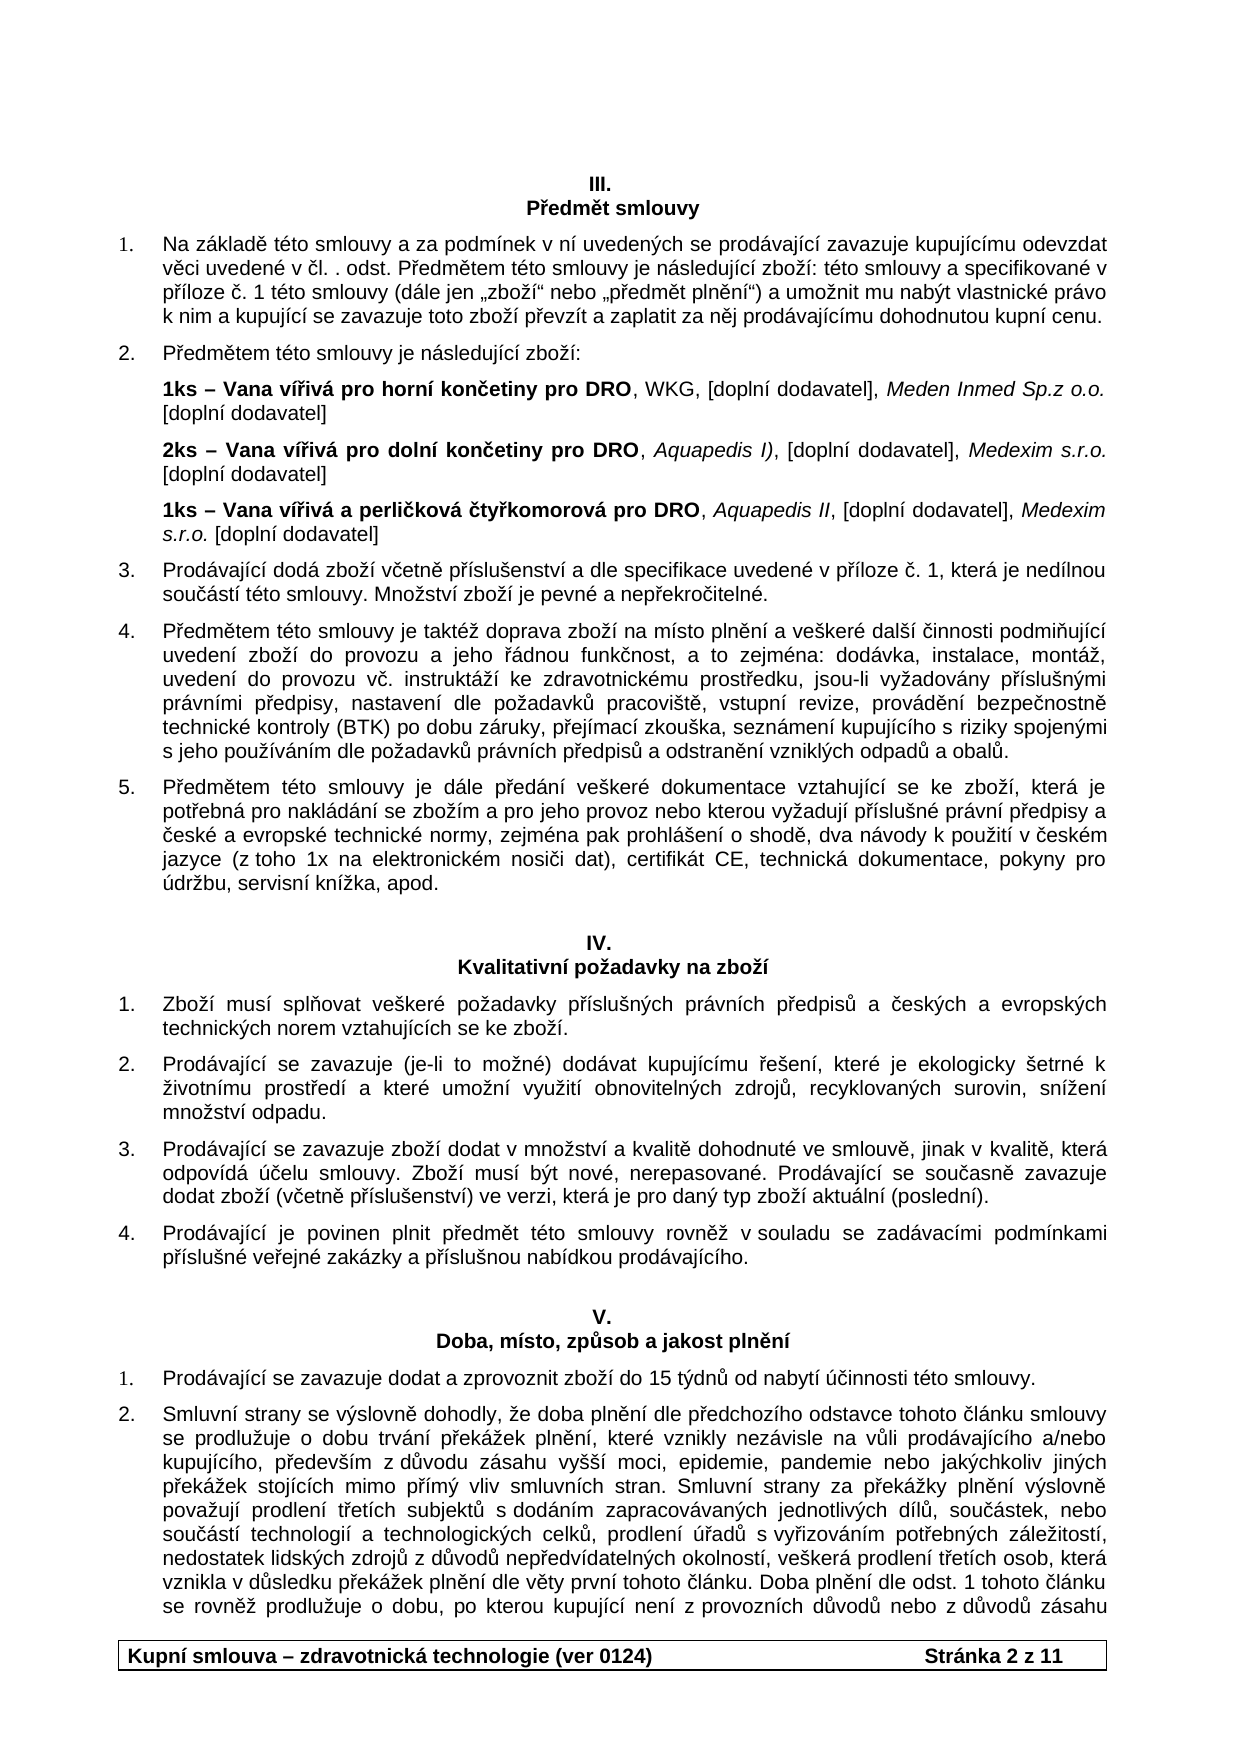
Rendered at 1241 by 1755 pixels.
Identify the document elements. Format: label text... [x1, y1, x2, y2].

list Smluvní strany se výslovně dohodly, že doba plnění dle předchozího odstavce tohoto článku smlouvy se prodlužuje o dobu trvání překážek plnění, které vznikly nezávisle na vůli prodávajícího a/nebo kupujícího, především z důvodu zásahu vyšší moci, epidemie, pandemie nebo jakýchkoliv jiných překážek stojících mimo přímý vliv smluvních stran. Smluvní strany za překážky plnění výslovně považují prodlení třetích subjektů s dodáním zapracovávaných jednotlivých dílů, součástek, nebo součástí technologií a technologických celků, prodlení úřadů s vyřizováním potřebných záležitostí, nedostatek lidských zdrojů z důvodů nepředvídatelných okolností, veškerá prodlení třetích osob, která vznikla v důsledku překážek plnění dle věty první tohoto článku. Doba plnění dle odst. 1 tohoto článku se rovněž prodlužuje o dobu, po kterou kupující není z provozních důvodů nebo z důvodů zásahu [118, 1402, 1107, 1618]
list Prodávající se zavazuje dodat a zprovoznit zboží do 15 týdnů od nabytí účinnosti této smlouvy. [118, 1366, 1107, 1390]
list Předmětem této smlouvy je dále předání veškeré dokumentace vztahující se ke zboží, která je potřebná pro nakládání se zbožím a pro jeho provoz nebo kterou vyžadují příslušné právní předpisy a české a evropské technické normy, zejména pak prohlášení o shodě, dva návody k použití v českém jazyce (z toho 1x na elektronickém nosiči dat), certifikát CE, technická dokumentace, pokyny pro údržbu, servisní knížka, apod. [118, 775, 1107, 895]
list Prodávající se zavazuje zboží dodat v množství a kvalitě dohodnuté ve smlouvě, jinak v kvalitě, která odpovídá účelu smlouvy. Zboží musí být nové, nerepasované. Prodávající se současně zavazuje dodat zboží (včetně příslušenství) ve verzi, která je pro daný typ zboží aktuální (poslední). [118, 1136, 1107, 1208]
list Zboží musí splňovat veškeré požadavky příslušných právních předpisů a českých a evropských technických norem vztahujících se ke zboží. [118, 992, 1107, 1039]
list Prodávající je povinen plnit předmět této smlouvy rovněž v souladu se zadávacími podmínkami příslušné veřejné zakázky a příslušnou nabídkou prodávajícího. [118, 1221, 1107, 1269]
list Prodávající se zavazuje (je-li to možné) dodávat kupujícímu řešení, které je ekologicky šetrné k životnímu prostředí a které umožní využití obnovitelných zdrojů, recyklovaných surovin, snížení množství odpadu. [118, 1052, 1107, 1124]
subtitle Kvalitativní požadavky na zboží [118, 955, 1107, 979]
list Prodávající dodá zboží včetně příslušenství a dle specifikace uvedené v příloze č. 1, která je nedílnou součástí této smlouvy. Množství zboží je pevné a nepřekročitelné. [118, 558, 1107, 606]
text 1ks – Vana vířivá a perličková čtyřkomorová pro DRO, Aquapedis II, [doplní dodavatel], Medexim s.r.o. [doplní dodavatel] [162, 498, 1107, 546]
list Předmětem této smlouvy je následující zboží: [118, 341, 1107, 364]
subtitle Doba, místo, způsob a jakost plnění [118, 1329, 1107, 1353]
list Předmětem této smlouvy je taktéž doprava zboží na místo plnění a veškeré další činnosti podmiňující uvedení zboží do provozu a jeho řádnou funkčnost, a to zejména: dodávka, instalace, montáž, uvedení do provozu vč. instruktáží ke zdravotnickému prostředku, jsou-li vyžadovány příslušnými právními předpisy, nastavení dle požadavků pracoviště, vstupní revize, provádění bezpečnostně technické kontroly (BTK) po dobu záruky, přejímací zkouška, seznámení kupujícího s riziky spojenými s jeho používáním dle požadavků právních předpisů a odstranění vzniklých odpadů a obalů. [118, 619, 1107, 762]
text 1ks – Vana vířivá pro horní končetiny pro DRO, WKG, [doplní dodavatel], Meden Inmed Sp.z o.o. [doplní dodavatel] [162, 377, 1107, 425]
list Na základě této smlouvy a za podmínek v ní uvedených se prodávající zavazuje kupujícímu odevzdat věci uvedené v čl. III. odst. 2 této smlouvy a specifikované v příloze č. 1 této smlouvy (dále jen „zboží“ nebo „předmět plnění“) a umožnit mu nabýt vlastnické právo k nim a kupující se zavazuje toto zboží převzít a zaplatit za něj prodávajícímu dohodnutou kupní cenu. [118, 232, 1107, 328]
text 2ks – Vana vířivá pro dolní končetiny pro DRO, Aquapedis I), [doplní dodavatel], Medexim s.r.o. [doplní dodavatel] [162, 437, 1107, 485]
subtitle Předmět smlouvy [118, 196, 1107, 219]
